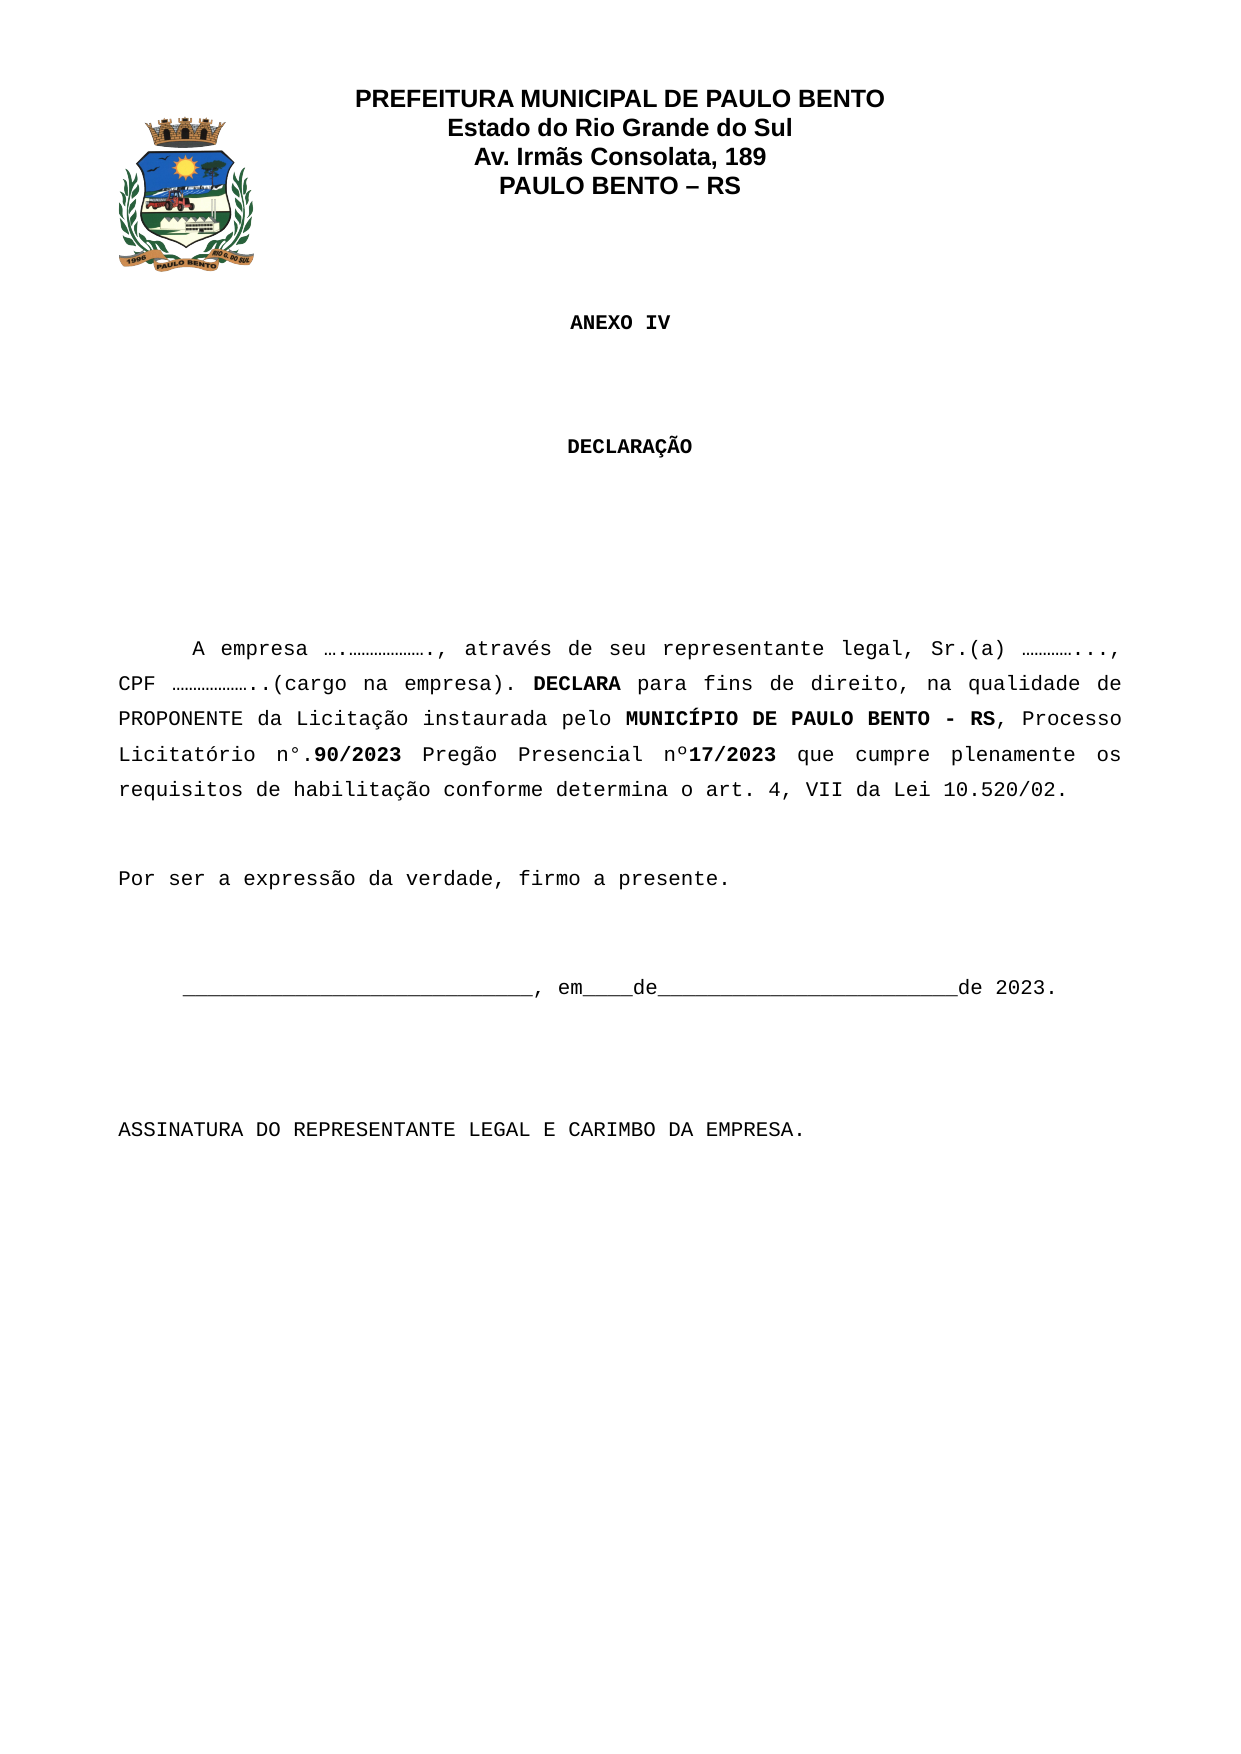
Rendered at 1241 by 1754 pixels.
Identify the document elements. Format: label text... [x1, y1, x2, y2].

picture [118, 116, 254, 272]
text ____________________________, em____de________________________de 2023. [118, 977, 1122, 1001]
text ASSINATURA DO REPRESENTANTE LEGAL E CARIMBO DA EMPRESA. [118, 1119, 1122, 1142]
text A empresa ….………………., através de seu representante legal, Sr.(a) …………..., CPF ………………..(cargo na empresa). DECLARA para fins de direito, na qualidade de PROPONENTE da Licitação instaurada pelo MUNICÍPIO DE PAULO BENTO - RS, Processo Licitatório n°.90/2023 Pregão Presencial nº17/2023 que cumpre plenamente os requisitos de habilitação conforme determina o art. 4, VII da Lei 10.520/02. [118, 638, 1122, 803]
text ANEXO IV [118, 312, 1122, 336]
text DECLARAÇÃO [118, 431, 1122, 460]
text Por ser a expressão da verdade, firmo a presente. [118, 868, 1122, 892]
